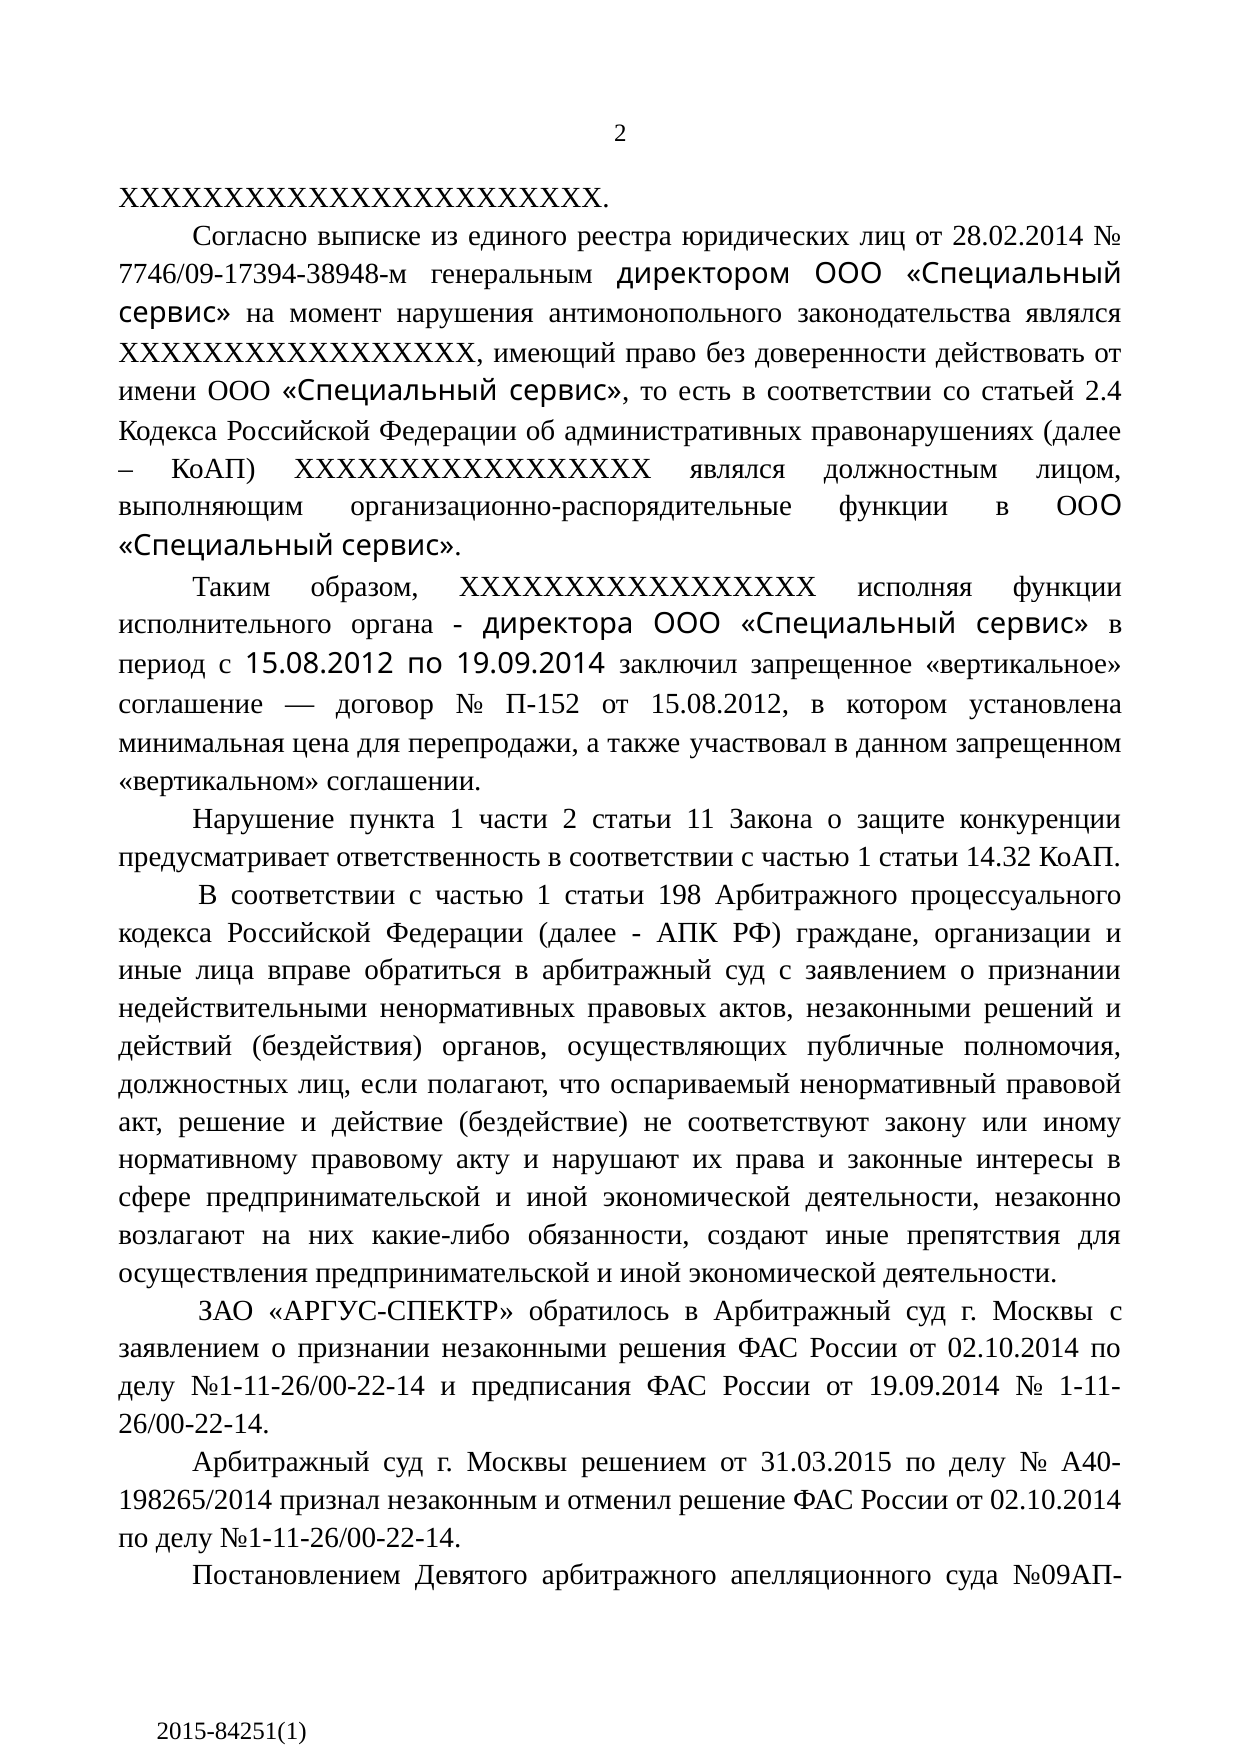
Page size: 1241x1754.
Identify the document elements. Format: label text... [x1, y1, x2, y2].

text В соответствии с частью 1 статьи 198 Арбитражного процессуального кодекса Российской Федерации (далее - АПК РФ) граждане, организации и иные лица вправе обратиться в арбитражный суд с заявлением о признании недействительными ненормативных правовых актов, незаконными решений и действий (бездействия) органов, осуществляющих публичные полномочия, должностных лиц, если полагают, что оспариваемый ненормативный правовой акт, решение и действие (бездействие) не соответствуют закону или иному нормативному правовому акту и нарушают их права и законные интересы в сфере предпринимательской и иной экономической деятельности, незаконно возлагают на них какие-либо обязанности, создают иные препятствия для осуществления предпринимательской и иной экономической деятельности. [118, 873, 1122, 1288]
text XXXXXXXXXXXXXXXXXXXXXXX. [118, 176, 1122, 214]
text ЗАО «АРГУС-СПЕКТР» обратилось в Арбитражный суд г. Москвы с заявлением о признании незаконными решения ФАС России от 02.10.2014 по делу №1-11-26/00-22-14 и предписания ФАС России от 19.09.2014 № 1-11-26/00-22-14. [118, 1288, 1122, 1440]
text Нарушение пункта 1 части 2 статьи 11 Закона о защите конкуренции предусматривает ответственность в соответствии с частью 1 статьи 14.32 КоАП. [118, 797, 1122, 873]
text Арбитражный суд г. Москвы решением от 31.03.2015 по делу № А40-198265/2014 признал незаконным и отменил решение ФАС России от 02.10.2014 по делу №1-11-26/00-22-14. [118, 1440, 1122, 1553]
text Согласно выписке из единого реестра юридических лиц от 28.02.2014 № 7746/09-17394-38948-м генеральным директором ООО «Специальный сервис» на момент нарушения антимонопольного законодательства являлся XXXXXXXXXXXXXXXXX, имеющий право без доверенности действовать от имени ООО «Специальный сервис», то есть в соответствии со статьей 2.4 Кодекса Российской Федерации об административных правонарушениях (далее – КоАП) XXXXXXXXXXXXXXXXX являлся должностным лицом, выполняющим организационно-распорядительные функции в ООО «Специальный сервис». [118, 214, 1122, 564]
text Таким образом, XXXXXXXXXXXXXXXXX исполняя функции исполнительного органа - директора ООО «Специальный сервис» в период с 15.08.2012 по 19.09.2014 заключил запрещенное «вертикальное» соглашение — договор № П-152 от 15.08.2012, в котором установлена минимальная цена для перепродажи, а также участвовал в данном запрещенном «вертикальном» соглашении. [118, 564, 1122, 797]
text Постановлением Девятого арбитражного апелляционного суда №09АП- [118, 1553, 1122, 1591]
